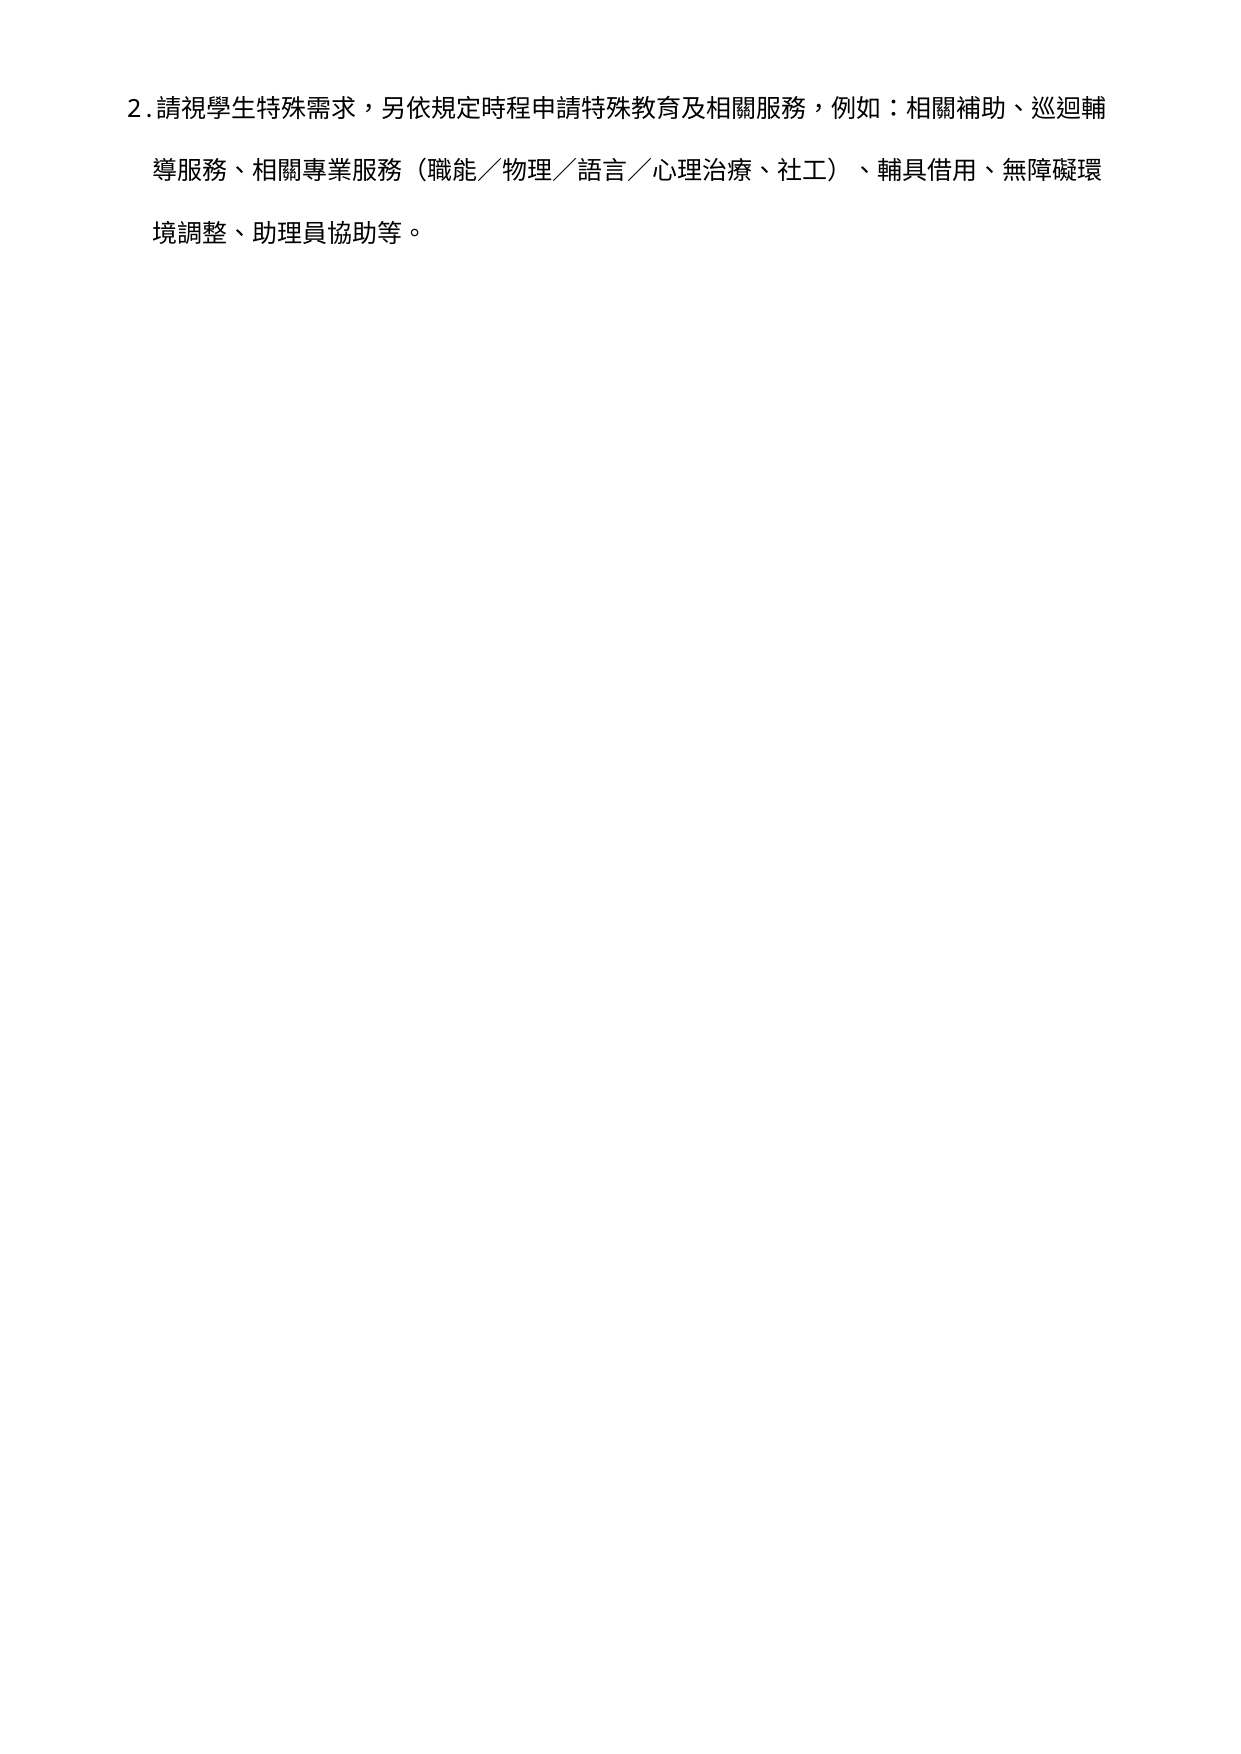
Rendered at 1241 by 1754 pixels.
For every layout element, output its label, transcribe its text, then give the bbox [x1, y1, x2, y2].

text 2.請視學生特殊需求，另依規定時程申請特殊教育及相關服務，例如：相關補助、巡迴輔導服務、相關專業服務（職能／物理／語言／心理治療、社工）、輔具借用、無障礙環境調整、助理員協助等。 [126, 64, 1122, 252]
